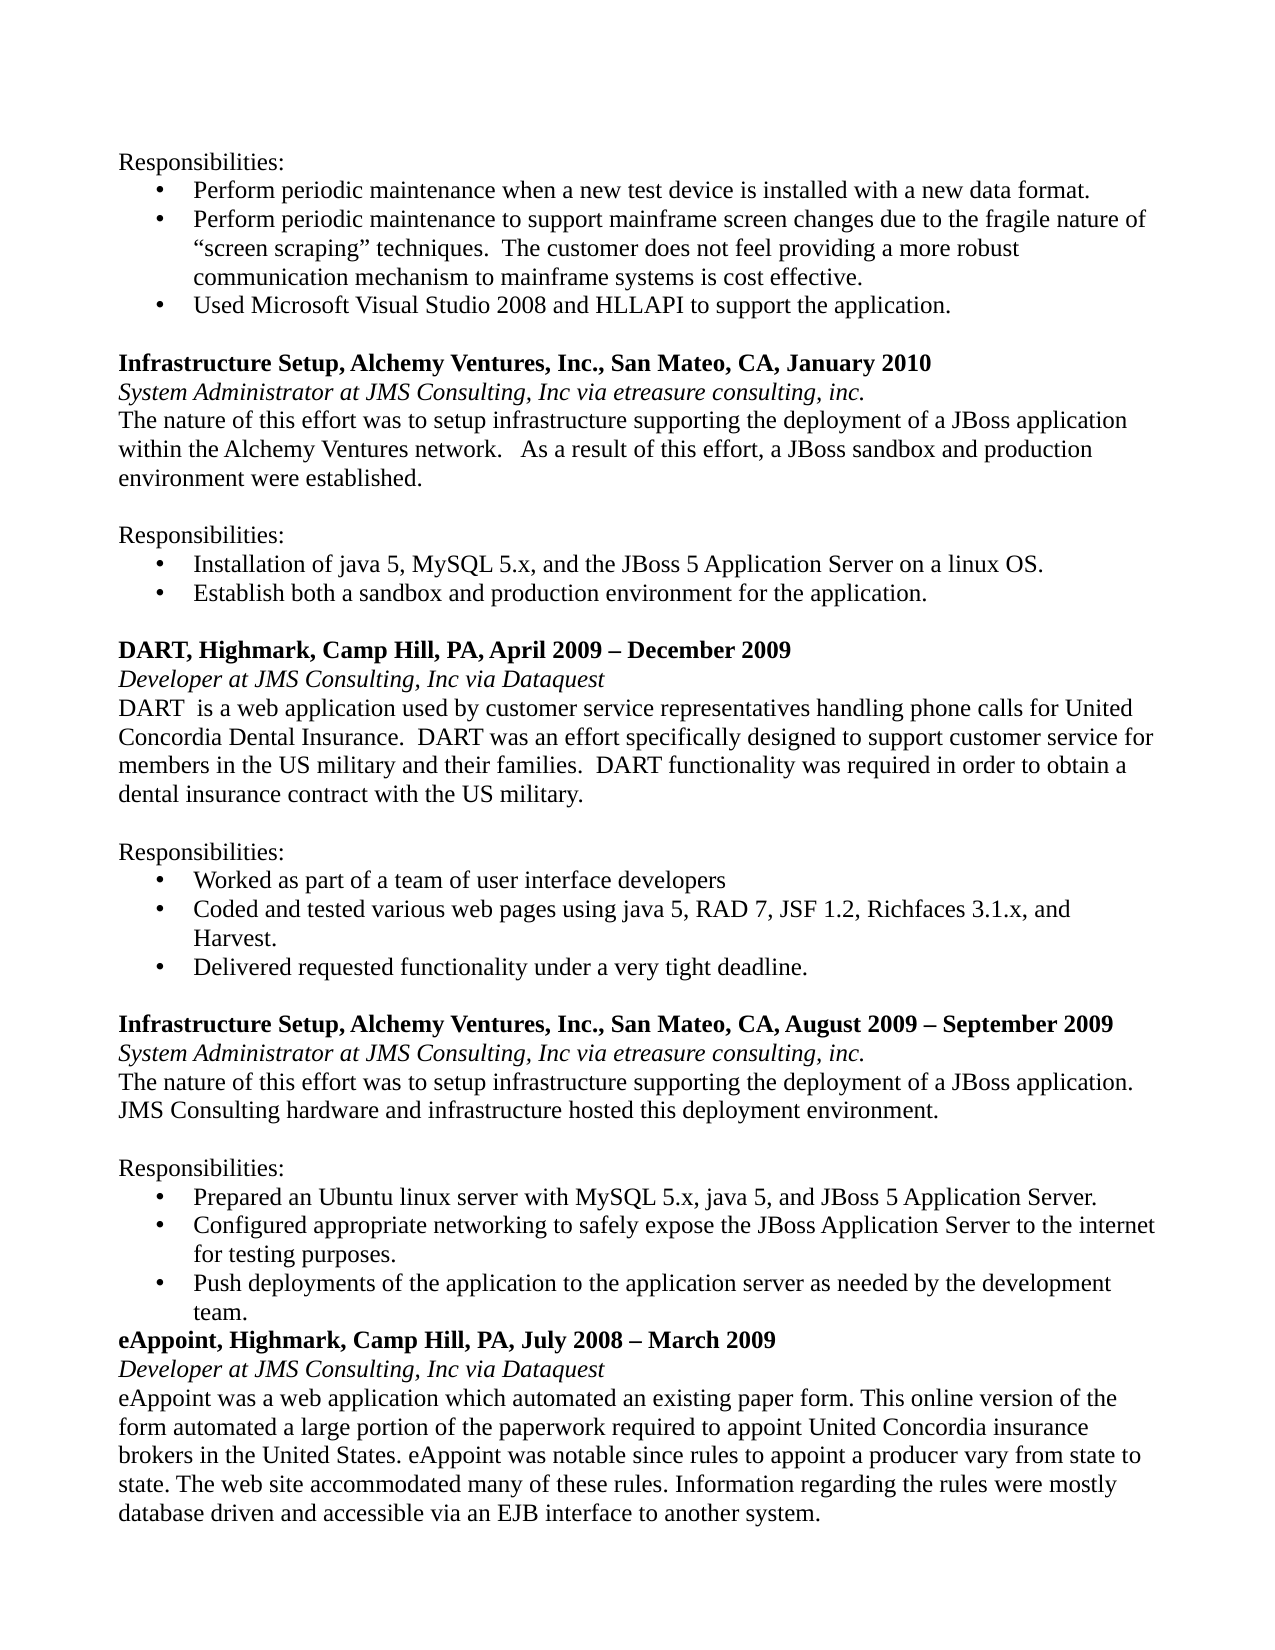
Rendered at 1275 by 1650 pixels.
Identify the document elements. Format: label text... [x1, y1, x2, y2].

text The nature of this effort was to setup infrastructure supporting the deployment of a JBoss application. JMS Consulting hardware and infrastructure hosted this deployment environment. [118, 1067, 1157, 1124]
list Delivered requested functionality under a very tight deadline. [156, 952, 1157, 981]
text Responsibilities: [118, 1153, 1157, 1182]
text Developer at JMS Consulting, Inc via Dataquest [118, 664, 1157, 693]
text DART is a web application used by customer service representatives handling phone calls for United Concordia Dental Insurance. DART was an effort specifically designed to support customer service for members in the US military and their families. DART functionality was required in order to obtain a dental insurance contract with the US military. [118, 693, 1157, 808]
text The nature of this effort was to setup infrastructure supporting the deployment of a JBoss application within the Alchemy Ventures network. As a result of this effort, a JBoss sandbox and production environment were established. [118, 406, 1157, 492]
text System Administrator at JMS Consulting, Inc via etreasure consulting, inc. [118, 1038, 1157, 1067]
text Responsibilities: [118, 147, 1157, 176]
text System Administrator at JMS Consulting, Inc via etreasure consulting, inc. [118, 377, 1157, 406]
list Installation of java 5, MySQL 5.x, and the JBoss 5 Application Server on a linux OS. [156, 549, 1157, 578]
text DART, Highmark, Camp Hill, PA, April 2009 – December 2009 [118, 636, 1157, 664]
text eAppoint, Highmark, Camp Hill, PA, July 2008 – March 2009 [118, 1326, 1157, 1354]
list Coded and tested various web pages using java 5, RAD 7, JSF 1.2, Richfaces 3.1.x, and Harvest. [156, 894, 1157, 952]
text Responsibilities: [118, 521, 1157, 549]
list Perform periodic maintenance when a new test device is installed with a new data format. [156, 176, 1157, 204]
list Push deployments of the application to the application server as needed by the development team. [156, 1268, 1157, 1326]
text Responsibilities: [118, 837, 1157, 866]
list Configured appropriate networking to safely expose the JBoss Application Server to the internet for testing purposes. [156, 1211, 1157, 1268]
list Prepared an Ubuntu linux server with MySQL 5.x, java 5, and JBoss 5 Application Server. [156, 1182, 1157, 1211]
list Used Microsoft Visual Studio 2008 and HLLAPI to support the application. [156, 291, 1157, 319]
text eAppoint was a web application which automated an existing paper form. This online version of the form automated a large portion of the paperwork required to appoint United Concordia insurance brokers in the United States. eAppoint was notable since rules to appoint a producer vary from state to state. The web site accommodated many of these rules. Information regarding the rules were mostly database driven and accessible via an EJB interface to another system. [118, 1383, 1157, 1527]
text Infrastructure Setup, Alchemy Ventures, Inc., San Mateo, CA, August 2009 – September 2009 [118, 1009, 1157, 1038]
list Worked as part of a team of user interface developers [156, 866, 1157, 894]
text Developer at JMS Consulting, Inc via Dataquest [118, 1354, 1157, 1383]
list Perform periodic maintenance to support mainframe screen changes due to the fragile nature of “screen scraping” techniques. The customer does not feel providing a more robust communication mechanism to mainframe systems is cost effective. [156, 204, 1157, 291]
text Infrastructure Setup, Alchemy Ventures, Inc., San Mateo, CA, January 2010 [118, 348, 1157, 377]
list Establish both a sandbox and production environment for the application. [156, 578, 1157, 607]
